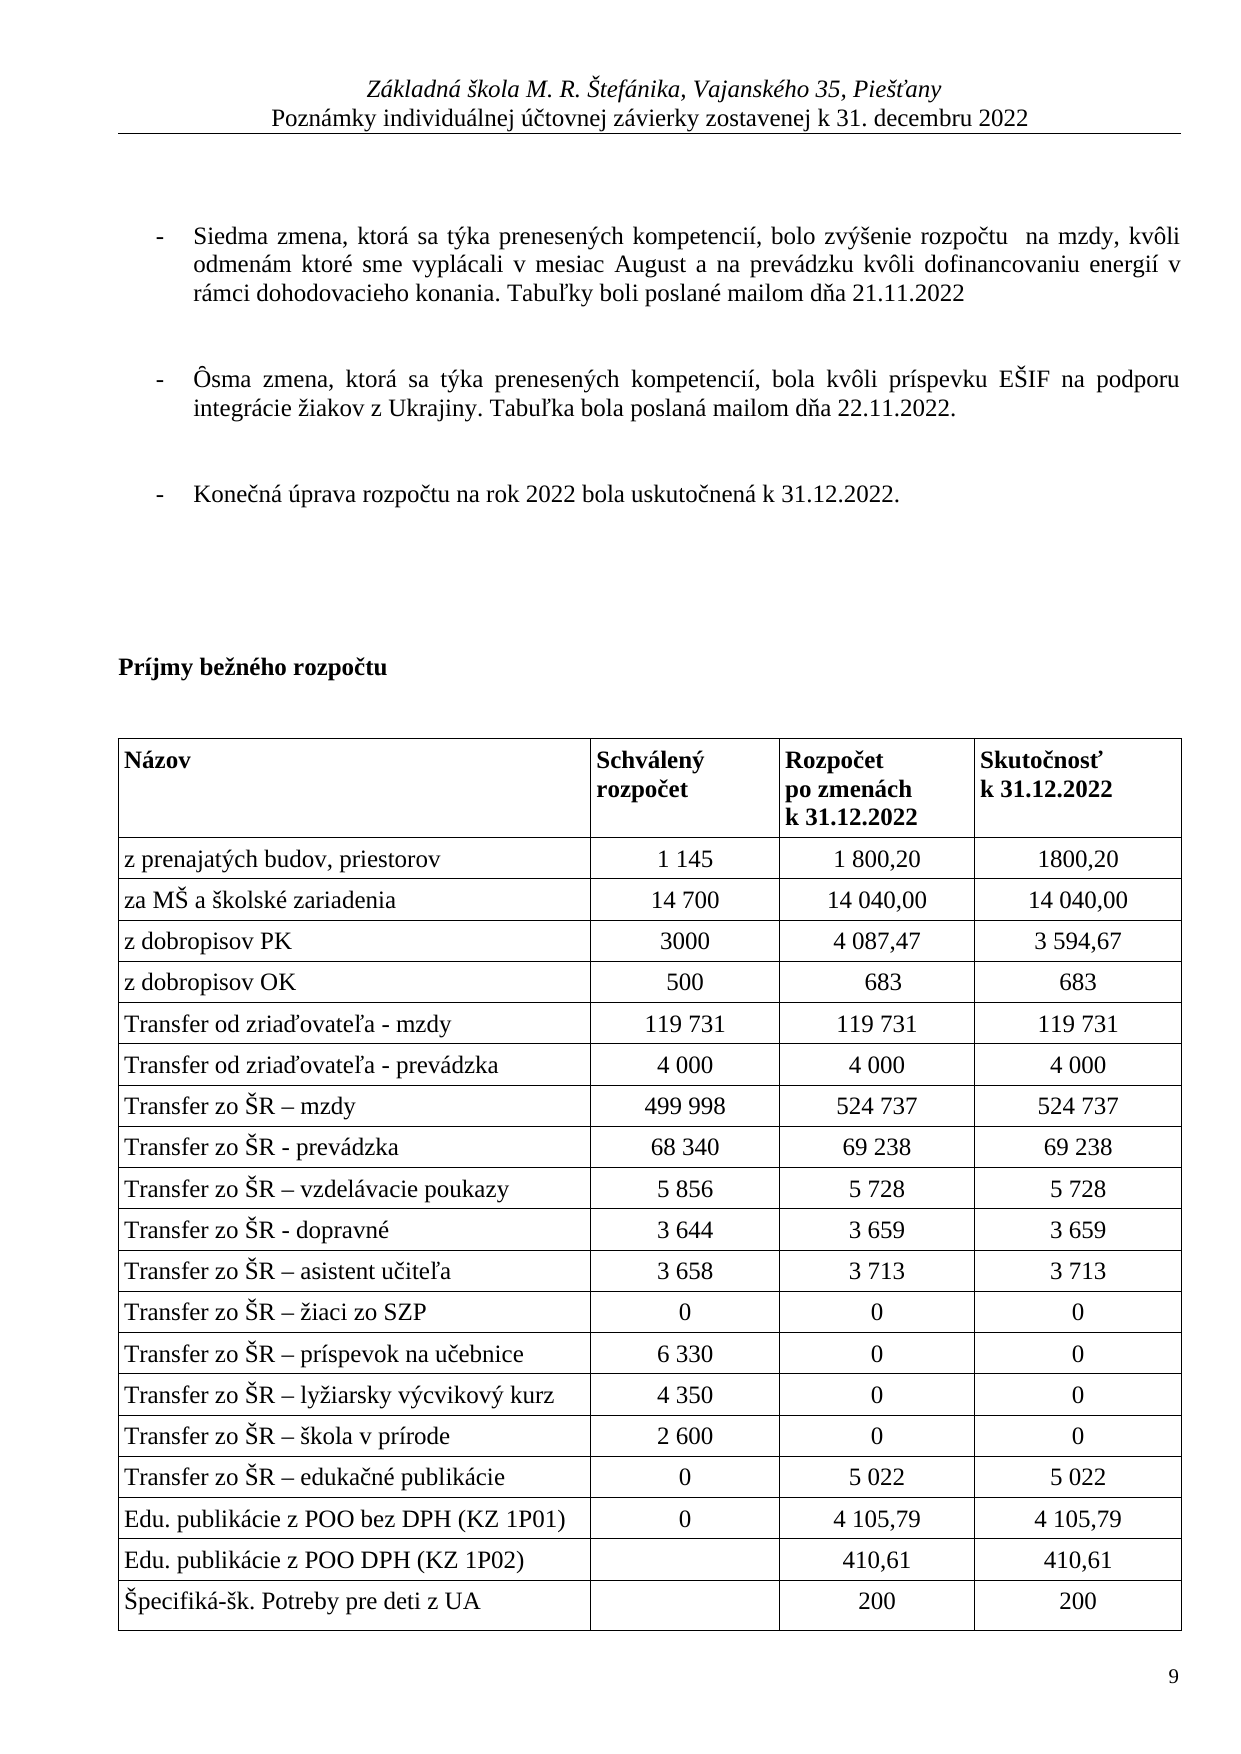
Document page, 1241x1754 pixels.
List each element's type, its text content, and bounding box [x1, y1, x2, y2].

table_header Rozpočet po zmenách k 31.12.2022 [780, 739, 974, 837]
table_cell 0 [591, 1292, 779, 1332]
table_cell 524 737 [975, 1086, 1181, 1126]
table_cell 3 594,67 [975, 921, 1181, 961]
table_cell 0 [975, 1416, 1181, 1456]
table_cell 4 000 [975, 1044, 1181, 1084]
table_cell 410,61 [975, 1539, 1181, 1579]
table_cell 3 659 [975, 1209, 1181, 1249]
table_cell 68 340 [591, 1127, 779, 1167]
table_cell [591, 1539, 779, 1579]
table_cell 4 350 [591, 1374, 779, 1414]
table_header Názov [119, 739, 590, 837]
table_cell 0 [780, 1416, 974, 1456]
table_cell 3000 [591, 921, 779, 961]
table_cell 1 800,20 [780, 838, 974, 878]
table_cell z prenajatých budov, priestorov [119, 838, 590, 878]
table_header Skutočnosť k 31.12.2022 [975, 739, 1181, 837]
table_cell Transfer zo ŠR – edukačné publikácie [119, 1457, 590, 1497]
table_cell Edu. publikácie z POO bez DPH (KZ 1P01) [119, 1498, 590, 1538]
table_cell 499 998 [591, 1086, 779, 1126]
table_cell 5 728 [975, 1168, 1181, 1208]
table_cell 6 330 [591, 1333, 779, 1373]
table_cell 1 145 [591, 838, 779, 878]
table_cell 1800,20 [975, 838, 1181, 878]
table_cell 524 737 [780, 1086, 974, 1126]
table_header Schválený rozpočet [591, 739, 779, 837]
table_cell 3 713 [975, 1251, 1181, 1291]
table_cell 5 022 [780, 1457, 974, 1497]
table_cell 3 659 [780, 1209, 974, 1249]
table_cell Transfer zo ŠR – lyžiarsky výcvikový kurz [119, 1374, 590, 1414]
table_cell Transfer zo ŠR – mzdy [119, 1086, 590, 1126]
table_cell 14 700 [591, 879, 779, 919]
table_cell Transfer zo ŠR - dopravné [119, 1209, 590, 1249]
table_cell 119 731 [780, 1003, 974, 1043]
list Siedma zmena, ktorá sa týka prenesených kompetencií, bolo zvýšenie rozpočtu na mzdy, kvôli odmenám ktoré sme vyplácali v mesiac August a na prevádzku kvôli dofinancovaniu energií v rámci dohodovacieho konania. Tabuľky boli poslané mailom dňa 21.11.2022 [156, 221, 1181, 307]
table_cell z dobropisov PK [119, 921, 590, 961]
table_cell 2 600 [591, 1416, 779, 1456]
table_cell 4 000 [591, 1044, 779, 1084]
table_cell 200 [780, 1581, 974, 1629]
table_cell 14 040,00 [780, 879, 974, 919]
table_cell 683 [780, 962, 974, 1002]
table_cell z dobropisov OK [119, 962, 590, 1002]
list Konečná úprava rozpočtu na rok 2022 bola uskutočnená k 31.12.2022. [156, 479, 1181, 508]
table_cell Transfer zo ŠR – vzdelávacie poukazy [119, 1168, 590, 1208]
table_cell 4 000 [780, 1044, 974, 1084]
table_cell 4 105,79 [780, 1498, 974, 1538]
table_cell [591, 1581, 779, 1629]
table_cell 0 [591, 1498, 779, 1538]
table_cell 500 [591, 962, 779, 1002]
table_cell 0 [975, 1292, 1181, 1332]
table_cell Transfer zo ŠR - prevádzka [119, 1127, 590, 1167]
table_cell Transfer od zriaďovateľa - mzdy [119, 1003, 590, 1043]
text Príjmy bežného rozpočtu [118, 652, 1181, 681]
table_cell 5 022 [975, 1457, 1181, 1497]
table_cell 683 [975, 962, 1181, 1002]
table_cell Transfer zo ŠR – žiaci zo SZP [119, 1292, 590, 1332]
table_cell 3 713 [780, 1251, 974, 1291]
table_cell 69 238 [975, 1127, 1181, 1167]
list Ȏsma zmena, ktorá sa týka prenesených kompetencií, bola kvôli príspevku EŠIF na podporu integrácie žiakov z Ukrajiny. Tabuľka bola poslaná mailom dňa 22.11.2022. [156, 364, 1181, 422]
table_cell 0 [591, 1457, 779, 1497]
table_cell 5 856 [591, 1168, 779, 1208]
table_cell 0 [780, 1292, 974, 1332]
table_cell za MŠ a školské zariadenia [119, 879, 590, 919]
table_cell 0 [975, 1333, 1181, 1373]
table_cell 119 731 [975, 1003, 1181, 1043]
table_cell 0 [780, 1333, 974, 1373]
table_cell 3 658 [591, 1251, 779, 1291]
table_cell 119 731 [591, 1003, 779, 1043]
table_cell Transfer zo ŠR – škola v prírode [119, 1416, 590, 1456]
table_cell 4 105,79 [975, 1498, 1181, 1538]
table_cell 0 [975, 1374, 1181, 1414]
table_cell 200 [975, 1581, 1181, 1629]
table_cell 4 087,47 [780, 921, 974, 961]
table_cell 14 040,00 [975, 879, 1181, 919]
table_cell 3 644 [591, 1209, 779, 1249]
table_cell 69 238 [780, 1127, 974, 1167]
table_cell Transfer zo ŠR – príspevok na učebnice [119, 1333, 590, 1373]
table_cell Edu. publikácie z POO DPH (KZ 1P02) [119, 1539, 590, 1579]
table_cell 410,61 [780, 1539, 974, 1579]
table_cell Špecifiká-šk. Potreby pre deti z UA [119, 1581, 590, 1629]
table_cell Transfer zo ŠR – asistent učiteľa [119, 1251, 590, 1291]
table_cell Transfer od zriaďovateľa - prevádzka [119, 1044, 590, 1084]
table_cell 5 728 [780, 1168, 974, 1208]
table_cell 0 [780, 1374, 974, 1414]
